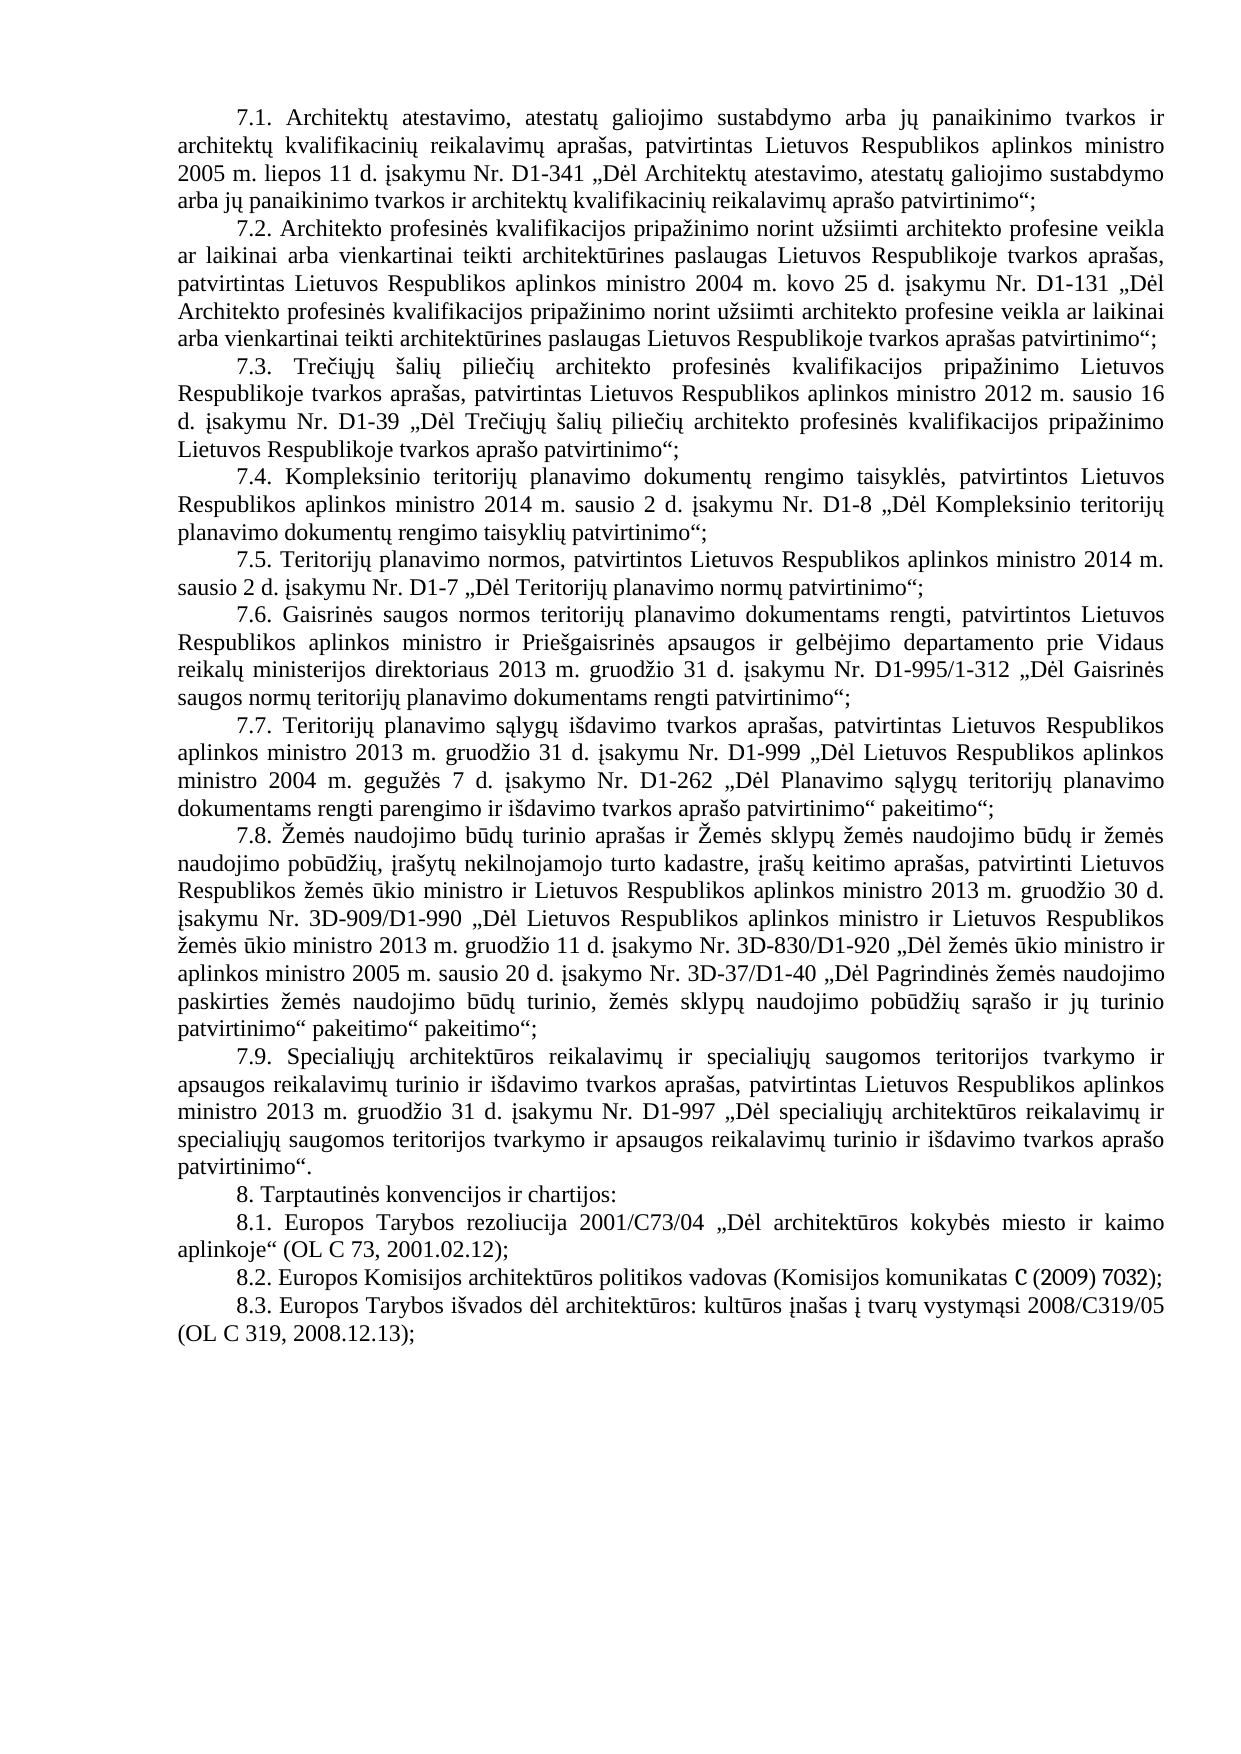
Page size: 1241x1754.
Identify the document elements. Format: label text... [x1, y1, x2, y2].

text 7.9. Specialiųjų architektūros reikalavimų ir specialiųjų saugomos teritorijos tvarkymo ir apsaugos reikalavimų turinio ir išdavimo tvarkos aprašas, patvirtintas Lietuvos Respublikos aplinkos ministro 2013 m. gruodžio 31 d. įsakymu Nr. D1-997 „Dėl specialiųjų architektūros reikalavimų ir specialiųjų saugomos teritorijos tvarkymo ir apsaugos reikalavimų turinio ir išdavimo tvarkos aprašo patvirtinimo“. [177, 1042, 1166, 1180]
text 7.6. Gaisrinės saugos normos teritorijų planavimo dokumentams rengti, patvirtintos Lietuvos Respublikos aplinkos ministro ir Priešgaisrinės apsaugos ir gelbėjimo departamento prie Vidaus reikalų ministerijos direktoriaus 2013 m. gruodžio 31 d. įsakymu Nr. D1-995/1-312 „Dėl Gaisrinės saugos normų teritorijų planavimo dokumentams rengti patvirtinimo“; [177, 600, 1166, 711]
text 7.7. Teritorijų planavimo sąlygų išdavimo tvarkos aprašas, patvirtintas Lietuvos Respublikos aplinkos ministro 2013 m. gruodžio 31 d. įsakymu Nr. D1-999 „Dėl Lietuvos Respublikos aplinkos ministro 2004 m. gegužės 7 d. įsakymo Nr. D1-262 „Dėl Planavimo sąlygų teritorijų planavimo dokumentams rengti parengimo ir išdavimo tvarkos aprašo patvirtinimo“ pakeitimo“; [177, 711, 1166, 821]
text 7.4. Kompleksinio teritorijų planavimo dokumentų rengimo taisyklės, patvirtintos Lietuvos Respublikos aplinkos ministro 2014 m. sausio 2 d. įsakymu Nr. D1-8 „Dėl Kompleksinio teritorijų planavimo dokumentų rengimo taisyklių patvirtinimo“; [177, 462, 1166, 545]
text 7.2. Architekto profesinės kvalifikacijos pripažinimo norint užsiimti architekto profesine veikla ar laikinai arba vienkartinai teikti architektūrines paslaugas Lietuvos Respublikoje tvarkos aprašas, patvirtintas Lietuvos Respublikos aplinkos ministro 2004 m. kovo 25 d. įsakymu Nr. D1-131 „Dėl Architekto profesinės kvalifikacijos pripažinimo norint užsiimti architekto profesine veikla ar laikinai arba vienkartinai teikti architektūrines paslaugas Lietuvos Respublikoje tvarkos aprašas patvirtinimo“; [177, 214, 1166, 352]
text 7.1. Architektų atestavimo, atestatų galiojimo sustabdymo arba jų panaikinimo tvarkos ir architektų kvalifikacinių reikalavimų aprašas, patvirtintas Lietuvos Respublikos aplinkos ministro 2005 m. liepos 11 d. įsakymu Nr. D1-341 „Dėl Architektų atestavimo, atestatų galiojimo sustabdymo arba jų panaikinimo tvarkos ir architektų kvalifikacinių reikalavimų aprašo patvirtinimo“; [177, 103, 1166, 214]
text 7.8. Žemės naudojimo būdų turinio aprašas ir Žemės sklypų žemės naudojimo būdų ir žemės naudojimo pobūdžių, įrašytų nekilnojamojo turto kadastre, įrašų keitimo aprašas, patvirtinti Lietuvos Respublikos žemės ūkio ministro ir Lietuvos Respublikos aplinkos ministro 2013 m. gruodžio 30 d. įsakymu Nr. 3D-909/D1-990 „Dėl Lietuvos Respublikos aplinkos ministro ir Lietuvos Respublikos žemės ūkio ministro 2013 m. gruodžio 11 d. įsakymo Nr. 3D-830/D1-920 „Dėl žemės ūkio ministro ir aplinkos ministro 2005 m. sausio 20 d. įsakymo Nr. 3D-37/D1-40 „Dėl Pagrindinės žemės naudojimo paskirties žemės naudojimo būdų turinio, žemės sklypų naudojimo pobūdžių sąrašo ir jų turinio patvirtinimo“ pakeitimo“ pakeitimo“; [177, 821, 1166, 1042]
text 8.2. Europos Komisijos architektūros politikos vadovas (Komisijos komunikatas C (2009) 7032); [177, 1263, 1166, 1291]
text 7.3. Trečiųjų šalių piliečių architekto profesinės kvalifikacijos pripažinimo Lietuvos Respublikoje tvarkos aprašas, patvirtintas Lietuvos Respublikos aplinkos ministro 2012 m. sausio 16 d. įsakymu Nr. D1-39 „Dėl Trečiųjų šalių piliečių architekto profesinės kvalifikacijos pripažinimo Lietuvos Respublikoje tvarkos aprašo patvirtinimo“; [177, 352, 1166, 462]
text 8.1. Europos Tarybos rezoliucija 2001/C73/04 „Dėl architektūros kokybės miesto ir kaimo aplinkoje“ (OL C 73, 2001.02.12); [177, 1208, 1166, 1263]
text 7.5. Teritorijų planavimo normos, patvirtintos Lietuvos Respublikos aplinkos ministro 2014 m. sausio 2 d. įsakymu Nr. D1-7 „Dėl Teritorijų planavimo normų patvirtinimo“; [177, 545, 1166, 600]
text 8.3. Europos Tarybos išvados dėl architektūros: kultūros įnašas į tvarų vystymąsi 2008/C319/05 (OL C 319, 2008.12.13); [177, 1291, 1166, 1346]
text 8. Tarptautinės konvencijos ir chartijos: [177, 1180, 1166, 1208]
